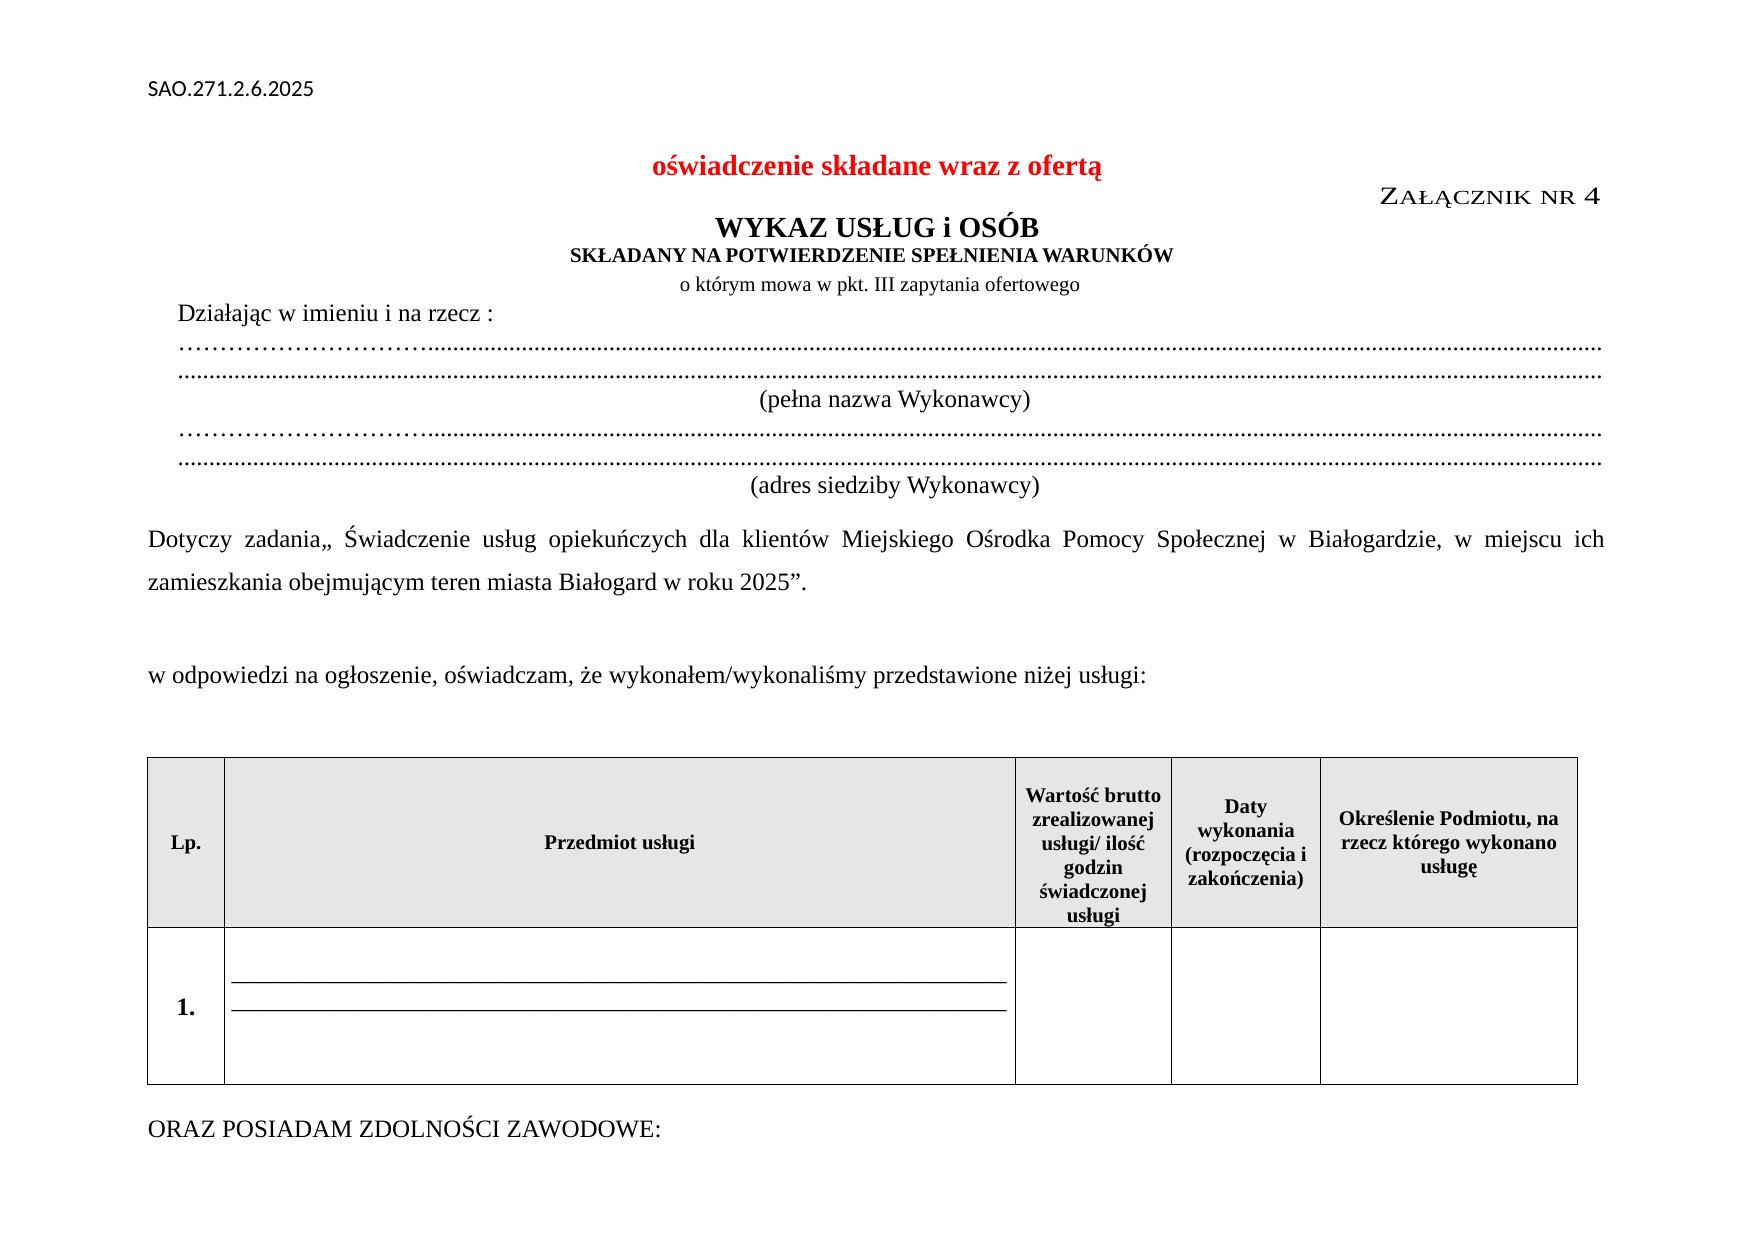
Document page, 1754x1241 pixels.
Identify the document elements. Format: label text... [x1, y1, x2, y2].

text (adres siedziby Wykonawcy) [177, 471, 1606, 499]
text w odpowiedzi na ogłoszenie, oświadczam, że wykonałem/wykonaliśmy przedstawione niżej usługi: [148, 660, 1606, 689]
table_cell ______________________________________________________________ ______________________________________________________________ ______________________________________________________________ [225, 928, 1015, 1084]
table_header Daty wykonania (rozpoczęcia i zakończenia) [1172, 758, 1320, 927]
text (pełna nazwa Wykonawcy) [177, 384, 1606, 413]
text …………………………................................................................................................................................................................................................................................................................................................................................................................................................................................ [177, 327, 1606, 384]
table_cell [1321, 928, 1577, 1084]
table_header Lp. [148, 758, 224, 927]
text …………………………................................................................................................................................................................................................................................................................................................................................................................................................................................ [177, 413, 1606, 471]
text o którym mowa w pkt. III zapytania ofertowego [148, 267, 1606, 298]
text ORAZ POSIADAM ZDOLNOŚCI ZAWODOWE: [148, 1114, 1606, 1142]
text WYKAZ USŁUG i OSÓB [148, 210, 1606, 243]
table_header Określenie Podmiotu, na rzecz którego wykonano usługę [1321, 758, 1577, 927]
text oświadczenie składane wraz z ofertą [148, 148, 1606, 181]
text SKŁADANY NA POTWIERDZENIE SPEŁNIENIA WARUNKÓW [148, 243, 1606, 267]
table_cell 1. [148, 928, 224, 1084]
text Działając w imieniu i na rzecz : [177, 298, 1606, 327]
table_cell [1016, 928, 1171, 1084]
text Załącznik nr 4 [295, 181, 1606, 210]
table_cell [1172, 928, 1320, 1084]
table_header Wartość brutto zrealizowanej usługi/ ilość godzin świadczonej usługi [1016, 758, 1171, 927]
text Dotyczy zadania„ Świadczenie usług opiekuńczych dla klientów Miejskiego Ośrodka Pomocy Społecznej w Białogardzie, w miejscu ich zamieszkania obejmującym teren miasta Białogard w roku 2025”. [148, 524, 1606, 596]
table_header Przedmiot usługi [225, 758, 1015, 927]
